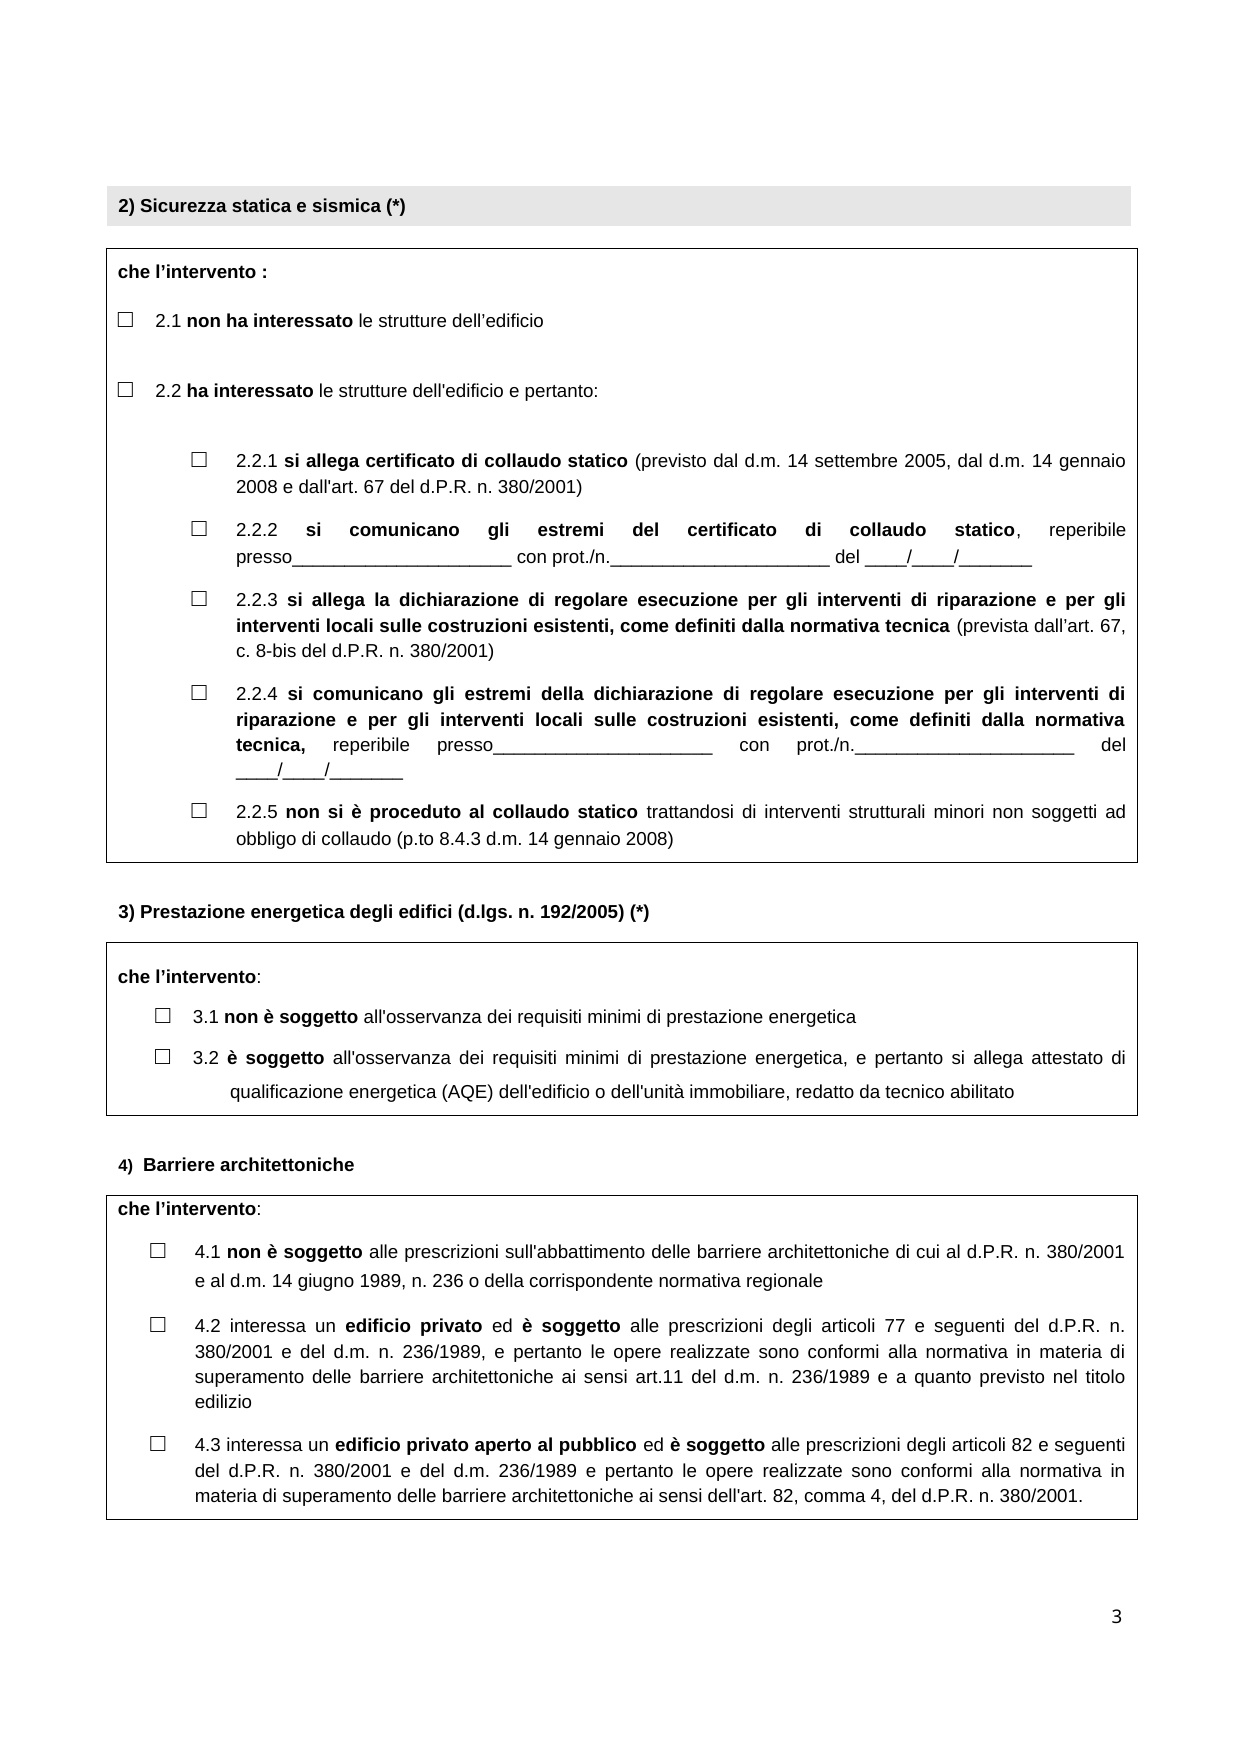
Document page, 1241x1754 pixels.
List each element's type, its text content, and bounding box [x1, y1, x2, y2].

table_header che l’intervento : 2.1 non ha interessato le strutture dell’edificio 2.2 ha interessato le strutture dell'edificio e pertanto: 2.2.1 si allega certificato di collaudo statico (previsto dal d.m. 14 settembre 2005, dal d.m. 14 gennaio 2008 e dall'art. 67 del d.P.R. n. 380/2001) 2.2.2 si comunicano gli estremi del certificato di collaudo statico, reperibile presso_____________________ con prot./n._____________________ del ____/____/_______ 2.2.3 si allega la dichiarazione di regolare esecuzione per gli interventi di riparazione e per gli interventi locali sulle costruzioni esistenti, come definiti dalla normativa tecnica (prevista dall’art. 67, c. 8-bis del d.P.R. n. 380/2001) 2.2.4 si comunicano gli estremi della dichiarazione di regolare esecuzione per gli interventi di riparazione e per gli interventi locali sulle costruzioni esistenti, come definiti dalla normativa tecnica, reperibile presso_____________________ con prot./n._____________________ del ____/____/_______ 2.2.5 non si è proceduto al collaudo statico trattandosi di interventi strutturali minori non soggetti ad obbligo di collaudo (p.to 8.4.3 d.m. 14 gennaio 2008) [107, 249, 1137, 862]
table_header che l’intervento: 3.1 non è soggetto all'osservanza dei requisiti minimi di prestazione energetica 3.2 è soggetto all'osservanza dei requisiti minimi di prestazione energetica, e pertanto si allega attestato di qualificazione energetica (AQE) dell'edificio o dell'unità immobiliare, redatto da tecnico abilitato [107, 943, 1137, 1115]
text 3) Prestazione energetica degli edifici (d.lgs. n. 192/2005) (*) [118, 901, 1122, 923]
table_header che l’intervento: 4.1 non è soggetto alle prescrizioni sull'abbattimento delle barriere architettoniche di cui al d.P.R. n. 380/2001 e al d.m. 14 giugno 1989, n. 236 o della corrispondente normativa regionale 4.2 interessa un edificio privato ed è soggetto alle prescrizioni degli articoli 77 e seguenti del d.P.R. n. 380/2001 e del d.m. n. 236/1989, e pertanto le opere realizzate sono conformi alla normativa in materia di superamento delle barriere architettoniche ai sensi art.11 del d.m. n. 236/1989 e a quanto previsto nel titolo edilizio 4.3 interessa un edificio privato aperto al pubblico ed è soggetto alle prescrizioni degli articoli 82 e seguenti del d.P.R. n. 380/2001 e del d.m. 236/1989 e pertanto le opere realizzate sono conformi alla normativa in materia di superamento delle barriere architettoniche ai sensi dell'art. 82, comma 4, del d.P.R. n. 380/2001. [107, 1196, 1137, 1519]
table_header 2) Sicurezza statica e sismica (*) [107, 186, 1131, 226]
text 4) Barriere architettoniche [118, 1154, 1122, 1176]
